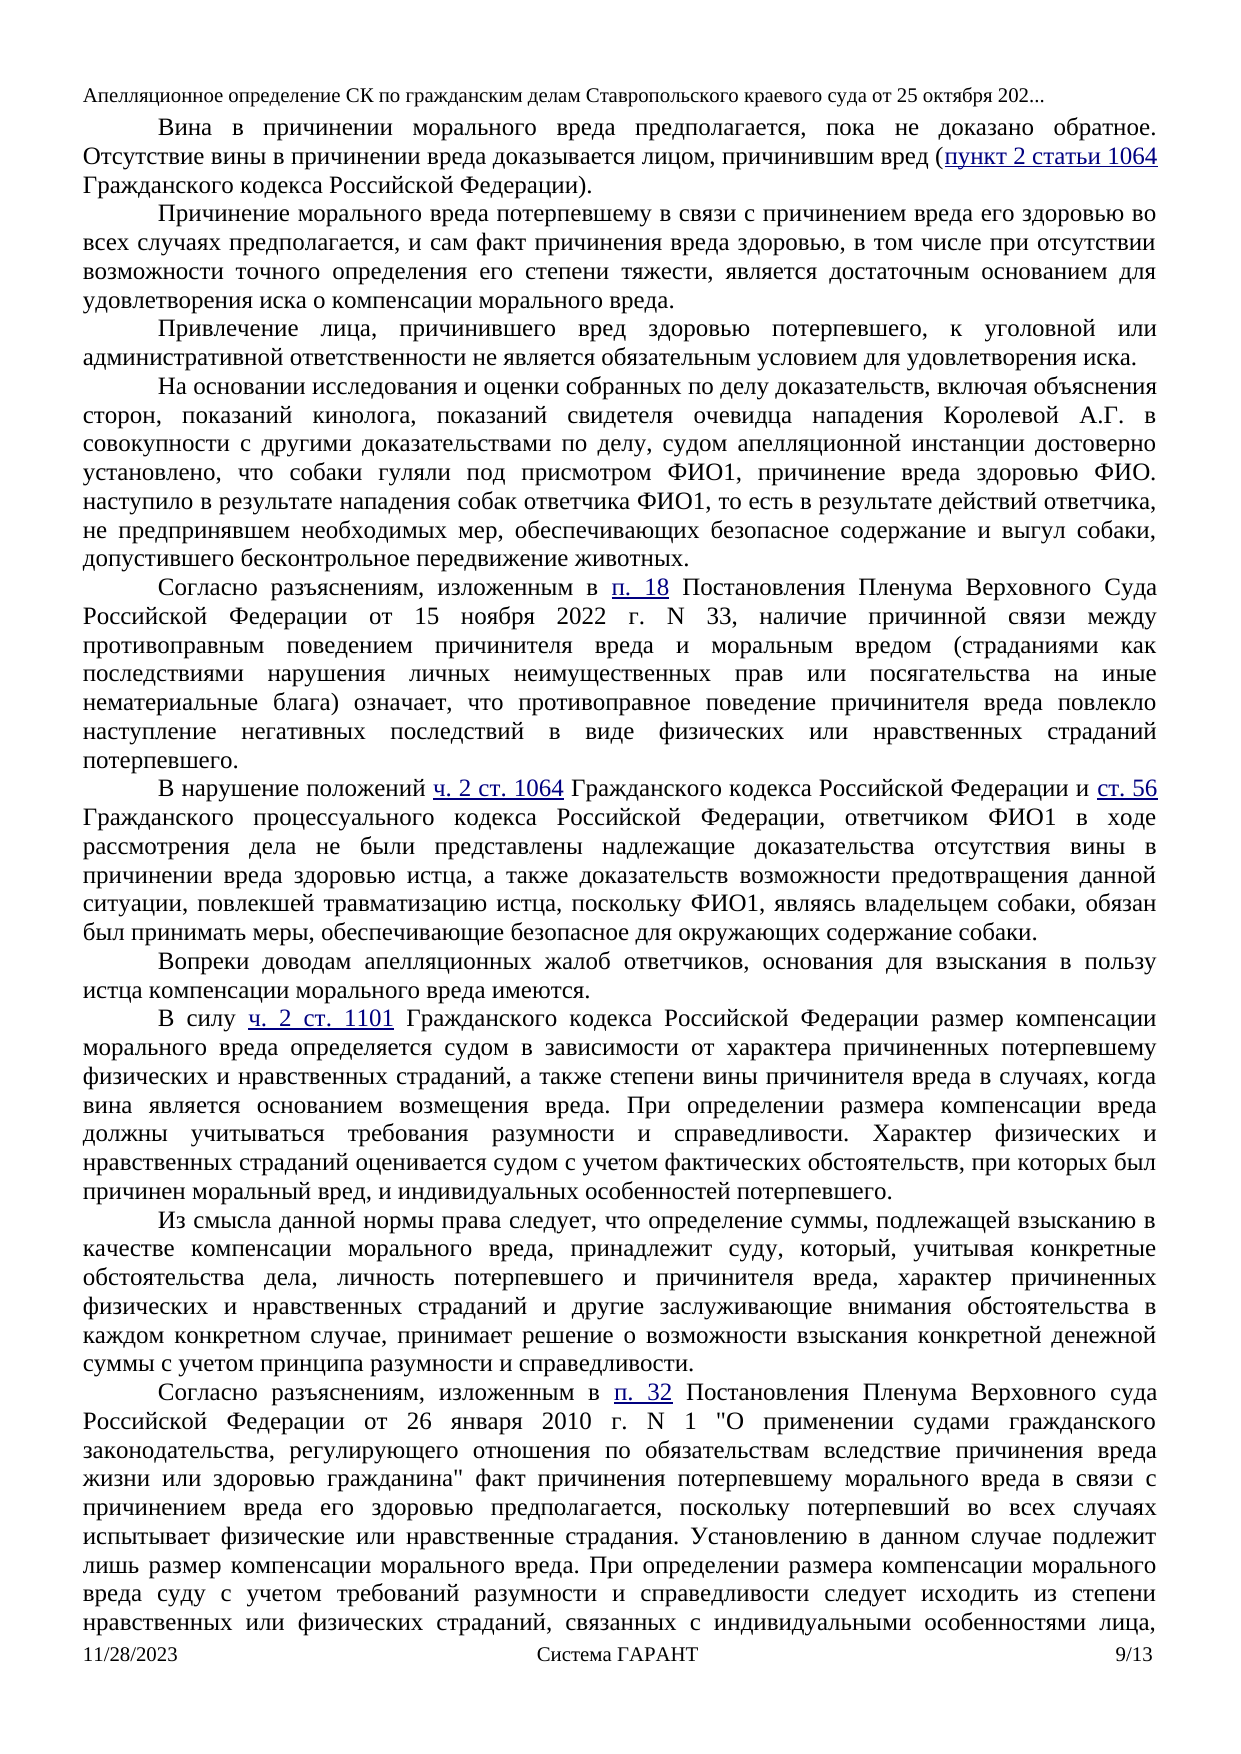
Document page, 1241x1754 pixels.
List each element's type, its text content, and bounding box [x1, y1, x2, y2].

text Согласно разъяснениям, изложенным в п. 18 Постановления Пленума Верховного Суда Российской Федерации от 15 ноября 2022 г. N 33, наличие причинной связи между противоправным поведением причинителя вреда и моральным вредом (страданиями как последствиями нарушения личных неимущественных прав или посягательства на иные нематериальные блага) означает, что противоправное поведение причинителя вреда повлекло наступление негативных последствий в виде физических или нравственных страданий потерпевшего. [83, 572, 1157, 773]
text На основании исследования и оценки собранных по делу доказательств, включая объяснения сторон, показаний кинолога, показаний свидетеля очевидца нападения Королевой А.Г. в совокупности с другими доказательствами по делу, судом апелляционной инстанции достоверно установлено, что собаки гуляли под присмотром ФИО1, причинение вреда здоровью ФИО. наступило в результате нападения собак ответчика ФИО1, то есть в результате действий ответчика, не предпринявшем необходимых мер, обеспечивающих безопасное содержание и выгул собаки, допустившего бесконтрольное передвижение животных. [83, 371, 1157, 572]
text Вина в причинении морального вреда предполагается, пока не доказано обратное. Отсутствие вины в причинении вреда доказывается лицом, причинившим вред (пункт 2 статьи 1064 Гражданского кодекса Российской Федерации). [83, 112, 1157, 198]
text В силу ч. 2 ст. 1101 Гражданского кодекса Российской Федерации размер компенсации морального вреда определяется судом в зависимости от характера причиненных потерпевшему физических и нравственных страданий, а также степени вины причинителя вреда в случаях, когда вина является основанием возмещения вреда. При определении размера компенсации вреда должны учитываться требования разумности и справедливости. Характер физических и нравственных страданий оценивается судом с учетом фактических обстоятельств, при которых был причинен моральный вред, и индивидуальных особенностей потерпевшего. [83, 1003, 1157, 1205]
text В нарушение положений ч. 2 ст. 1064 Гражданского кодекса Российской Федерации и ст. 56 Гражданского процессуального кодекса Российской Федерации, ответчиком ФИО1 в ходе рассмотрения дела не были представлены надлежащие доказательства отсутствия вины в причинении вреда здоровью истца, а также доказательств возможности предотвращения данной ситуации, повлекшей травматизацию истца, поскольку ФИО1, являясь владельцем собаки, обязан был принимать меры, обеспечивающие безопасное для окружающих содержание собаки. [83, 773, 1157, 946]
text Причинение морального вреда потерпевшему в связи с причинением вреда его здоровью во всех случаях предполагается, и сам факт причинения вреда здоровью, в том числе при отсутствии возможности точного определения его степени тяжести, является достаточным основанием для удовлетворения иска о компенсации морального вреда. [83, 198, 1157, 313]
text Согласно разъяснениям, изложенным в п. 32 Постановления Пленума Верховного суда Российской Федерации от 26 января 2010 г. N 1 "О применении судами гражданского законодательства, регулирующего отношения по обязательствам вследствие причинения вреда жизни или здоровью гражданина" факт причинения потерпевшему морального вреда в связи с причинением вреда его здоровью предполагается, поскольку потерпевший во всех случаях испытывает физические или нравственные страдания. Установлению в данном случае подлежит лишь размер компенсации морального вреда. При определении размера компенсации морального вреда суду с учетом требований разумности и справедливости следует исходить из степени нравственных или физических страданий, связанных с индивидуальными особенностями лица, [83, 1377, 1157, 1636]
text Привлечение лица, причинившего вред здоровью потерпевшего, к уголовной или административной ответственности не является обязательным условием для удовлетворения иска. [83, 313, 1157, 371]
text Из смысла данной нормы права следует, что определение суммы, подлежащей взысканию в качестве компенсации морального вреда, принадлежит суду, который, учитывая конкретные обстоятельства дела, личность потерпевшего и причинителя вреда, характер причиненных физических и нравственных страданий и другие заслуживающие внимания обстоятельства в каждом конкретном случае, принимает решение о возможности взыскания конкретной денежной суммы с учетом принципа разумности и справедливости. [83, 1205, 1157, 1377]
text Вопреки доводам апелляционных жалоб ответчиков, основания для взыскания в пользу истца компенсации морального вреда имеются. [83, 946, 1157, 1003]
